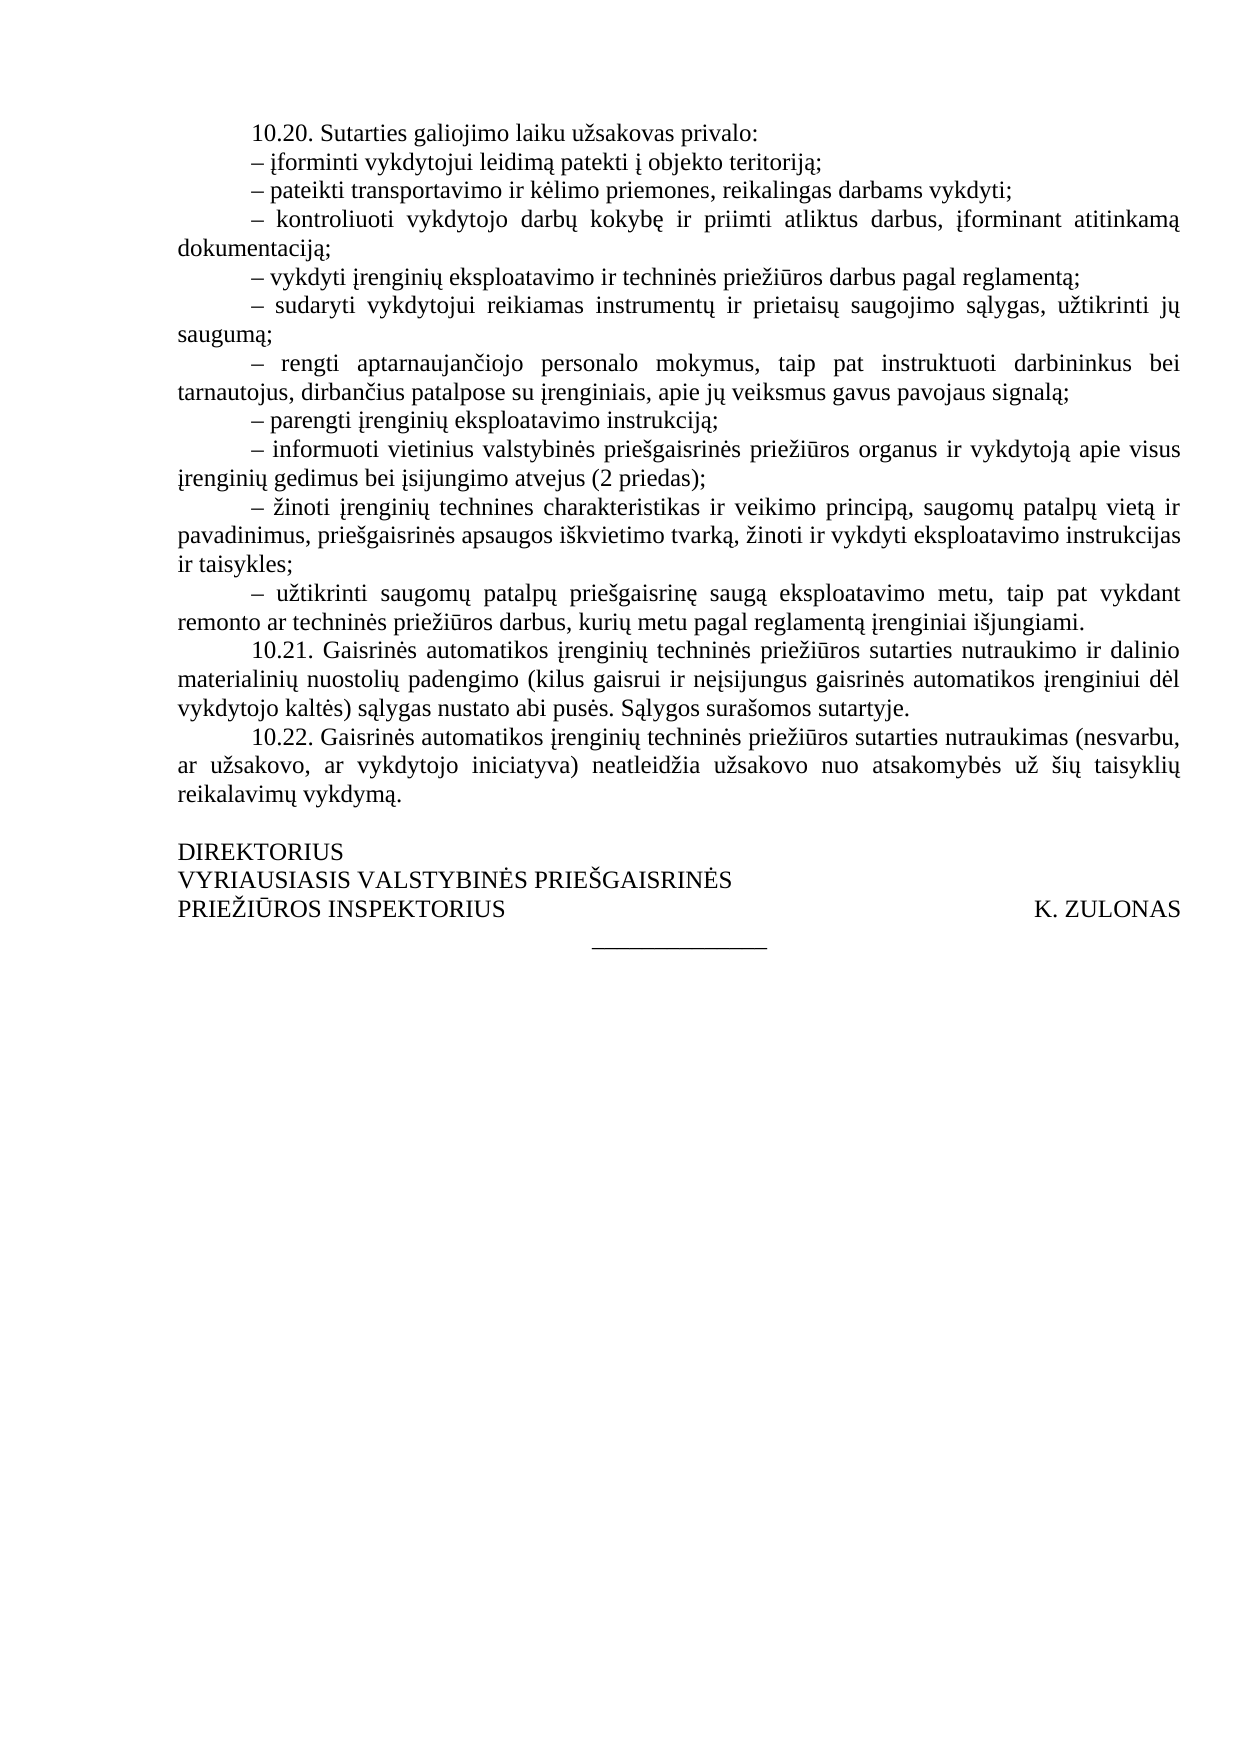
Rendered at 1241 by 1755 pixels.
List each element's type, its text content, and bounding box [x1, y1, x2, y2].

text – vykdyti įrenginių eksploatavimo ir techninės priežiūros darbus pagal reglamentą; [177, 262, 1181, 291]
text ______________ [177, 923, 1181, 952]
text – parengti įrenginių eksploatavimo instrukciją; [177, 406, 1181, 434]
text – pateikti transportavimo ir kėlimo priemones, reikalingas darbams vykdyti; [177, 176, 1181, 204]
text – įforminti vykdytojui leidimą patekti į objekto teritoriją; [177, 147, 1181, 176]
text PRIEŽIŪROS INSPEKTORIUS K. ZULONAS [177, 894, 1181, 923]
text – užtikrinti saugomų patalpų priešgaisrinę saugą eksploatavimo metu, taip pat vykdant remonto ar techninės priežiūros darbus, kurių metu pagal reglamentą įrenginiai išjungiami. [177, 578, 1181, 636]
text VYRIAUSIASIS VALSTYBINĖS PRIEŠGAISRINĖS [177, 866, 1181, 894]
text 10.20. Sutarties galiojimo laiku užsakovas privalo: [177, 118, 1181, 147]
text – rengti aptarnaujančiojo personalo mokymus, taip pat instruktuoti darbininkus bei tarnautojus, dirbančius patalpose su įrenginiais, apie jų veiksmus gavus pavojaus signalą; [177, 348, 1181, 406]
text 10.22. Gaisrinės automatikos įrenginių techninės priežiūros sutarties nutraukimas (nesvarbu, ar užsakovo, ar vykdytojo iniciatyva) neatleidžia užsakovo nuo atsakomybės už šių taisyklių reikalavimų vykdymą. [177, 722, 1181, 808]
text – informuoti vietinius valstybinės priešgaisrinės priežiūros organus ir vykdytoją apie visus įrenginių gedimus bei įsijungimo atvejus (2 priedas); [177, 434, 1181, 492]
text – žinoti įrenginių technines charakteristikas ir veikimo principą, saugomų patalpų vietą ir pavadinimus, priešgaisrinės apsaugos iškvietimo tvarką, žinoti ir vykdyti eksploatavimo instrukcijas ir taisykles; [177, 492, 1181, 578]
text 10.21. Gaisrinės automatikos įrenginių techninės priežiūros sutarties nutraukimo ir dalinio materialinių nuostolių padengimo (kilus gaisrui ir neįsijungus gaisrinės automatikos įrenginiui dėl vykdytojo kaltės) sąlygas nustato abi pusės. Sąlygos surašomos sutartyje. [177, 636, 1181, 722]
text DIREKTORIUS [177, 837, 1181, 866]
text – sudaryti vykdytojui reikiamas instrumentų ir prietaisų saugojimo sąlygas, užtikrinti jų saugumą; [177, 291, 1181, 348]
text – kontroliuoti vykdytojo darbų kokybę ir priimti atliktus darbus, įforminant atitinkamą dokumentaciją; [177, 204, 1181, 262]
